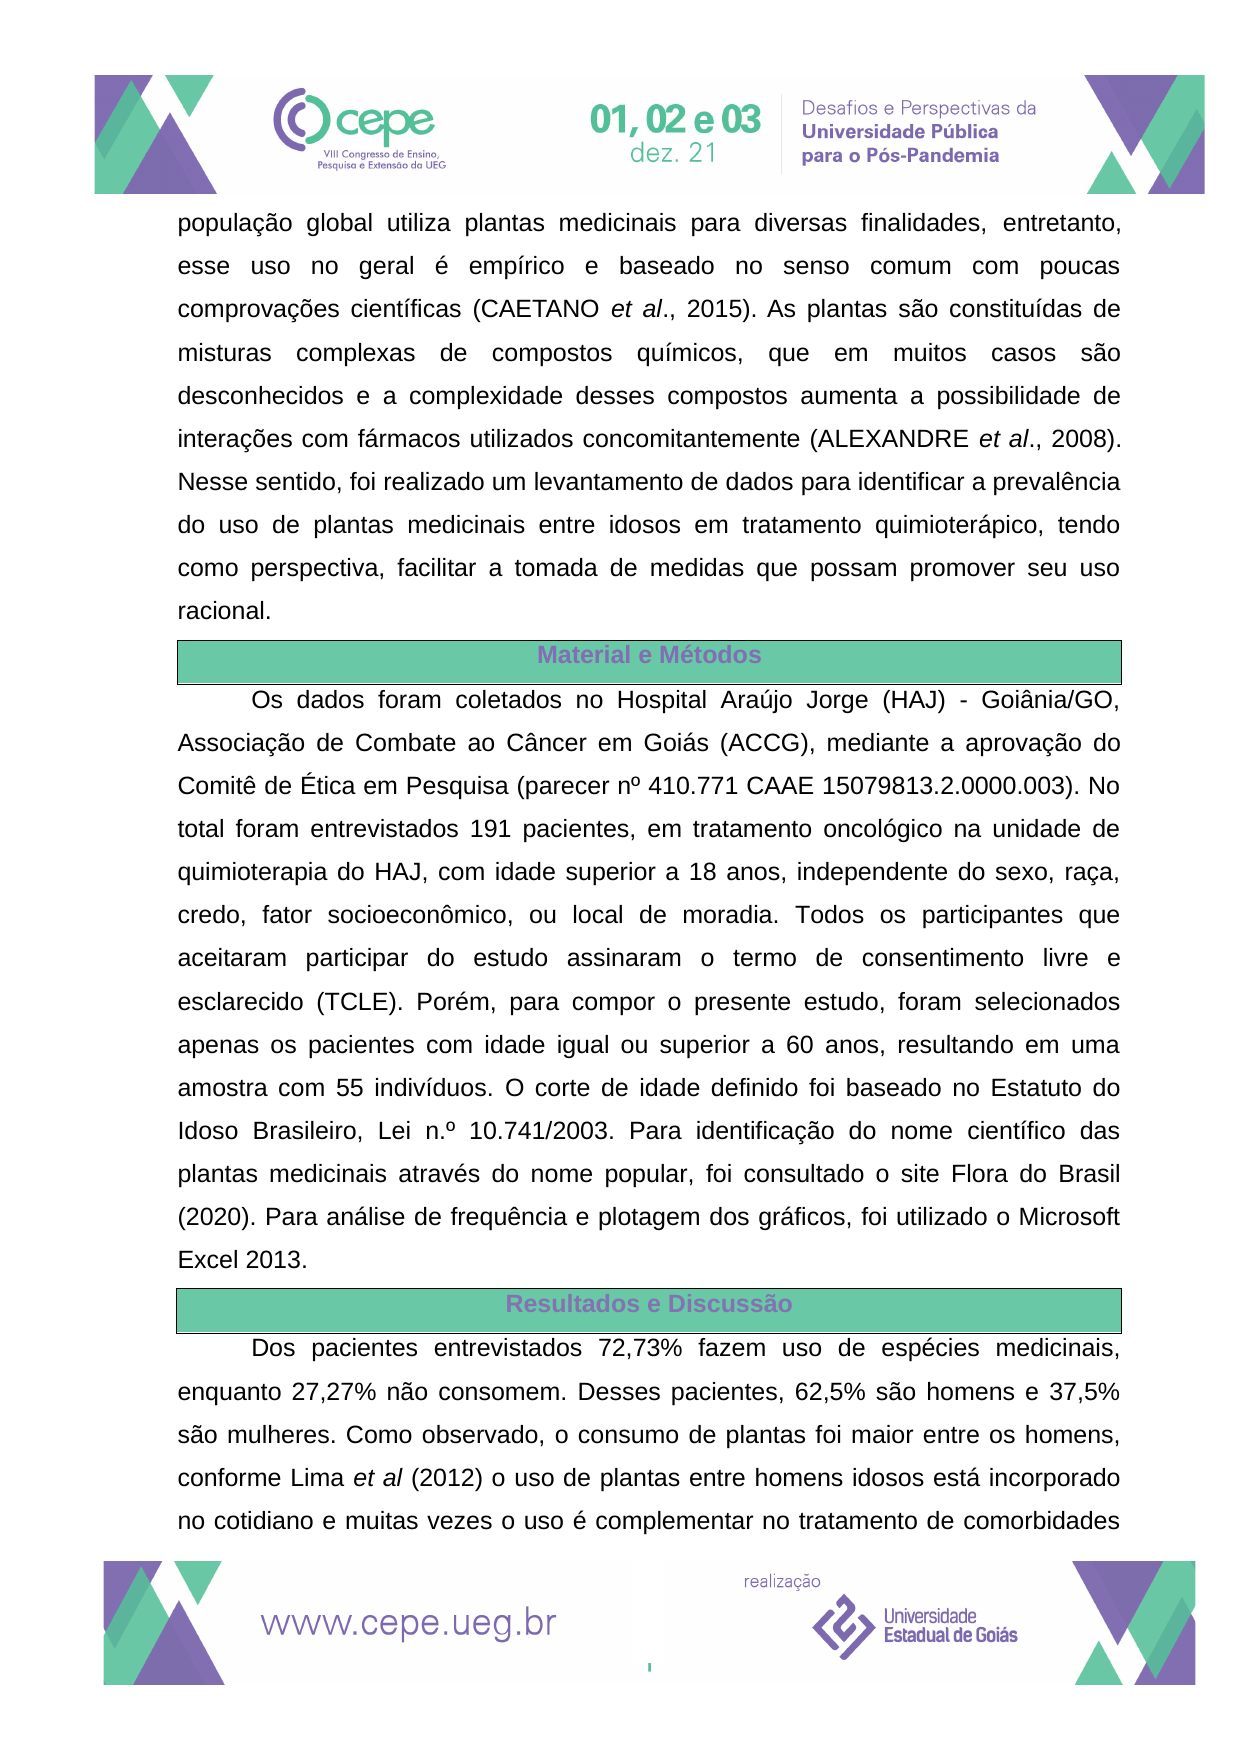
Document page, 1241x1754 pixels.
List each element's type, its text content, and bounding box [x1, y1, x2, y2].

text população global utiliza plantas medicinais para diversas finalidades, entretanto, esse uso no geral é empírico e baseado no senso comum com poucas comprovações científicas (CAETANO et al., 2015). As plantas são constituídas de misturas complexas de compostos químicos, que em muitos casos são desconhecidos e a complexidade desses compostos aumenta a possibilidade de interações com fármacos utilizados concomitantemente (ALEXANDRE et al., 2008). Nesse sentido, foi realizado um levantamento de dados para identificar a prevalência do uso de plantas medicinais entre idosos em tratamento quimioterápico, tendo como perspectiva, facilitar a tomada de medidas que possam promover seu uso racional. [177, 194, 1122, 625]
text Dos pacientes entrevistados 72,73% fazem uso de espécies medicinais, enquanto 27,27% não consomem. Desses pacientes, 62,5% são homens e 37,5% são mulheres. Como observado, o consumo de plantas foi maior entre os homens, conforme Lima et al (2012) o uso de plantas entre homens idosos está incorporado no cotidiano e muitas vezes o uso é complementar no tratamento de comorbidades [177, 1334, 1122, 1535]
table_header Resultados e Discussão [177, 1289, 1121, 1332]
table_header Material e Métodos [178, 641, 1121, 683]
text Os dados foram coletados no Hospital Araújo Jorge (HAJ) - Goiânia/GO, Associação de Combate ao Câncer em Goiás (ACCG), mediante a aprovação do Comitê de Ética em Pesquisa (parecer nº 410.771 CAAE 15079813.2.0000.003). No total foram entrevistados 191 pacientes, em tratamento oncológico na unidade de quimioterapia do HAJ, com idade superior a 18 anos, independente do sexo, raça, credo, fator socioeconômico, ou local de moradia. Todos os participantes que aceitaram participar do estudo assinaram o termo de consentimento livre e esclarecido (TCLE). Porém, para compor o presente estudo, foram selecionados apenas os pacientes com idade igual ou superior a 60 anos, resultando em uma amostra com 55 indivíduos. O corte de idade definido foi baseado no Estatuto do Idoso Brasileiro, Lei n.º 10.741/2003. Para identificação do nome científico das plantas medicinais através do nome popular, foi consultado o site Flora do Brasil (2020). Para análise de frequência e plotagem dos gráficos, foi utilizado o Microsoft Excel 2013. [177, 685, 1122, 1274]
